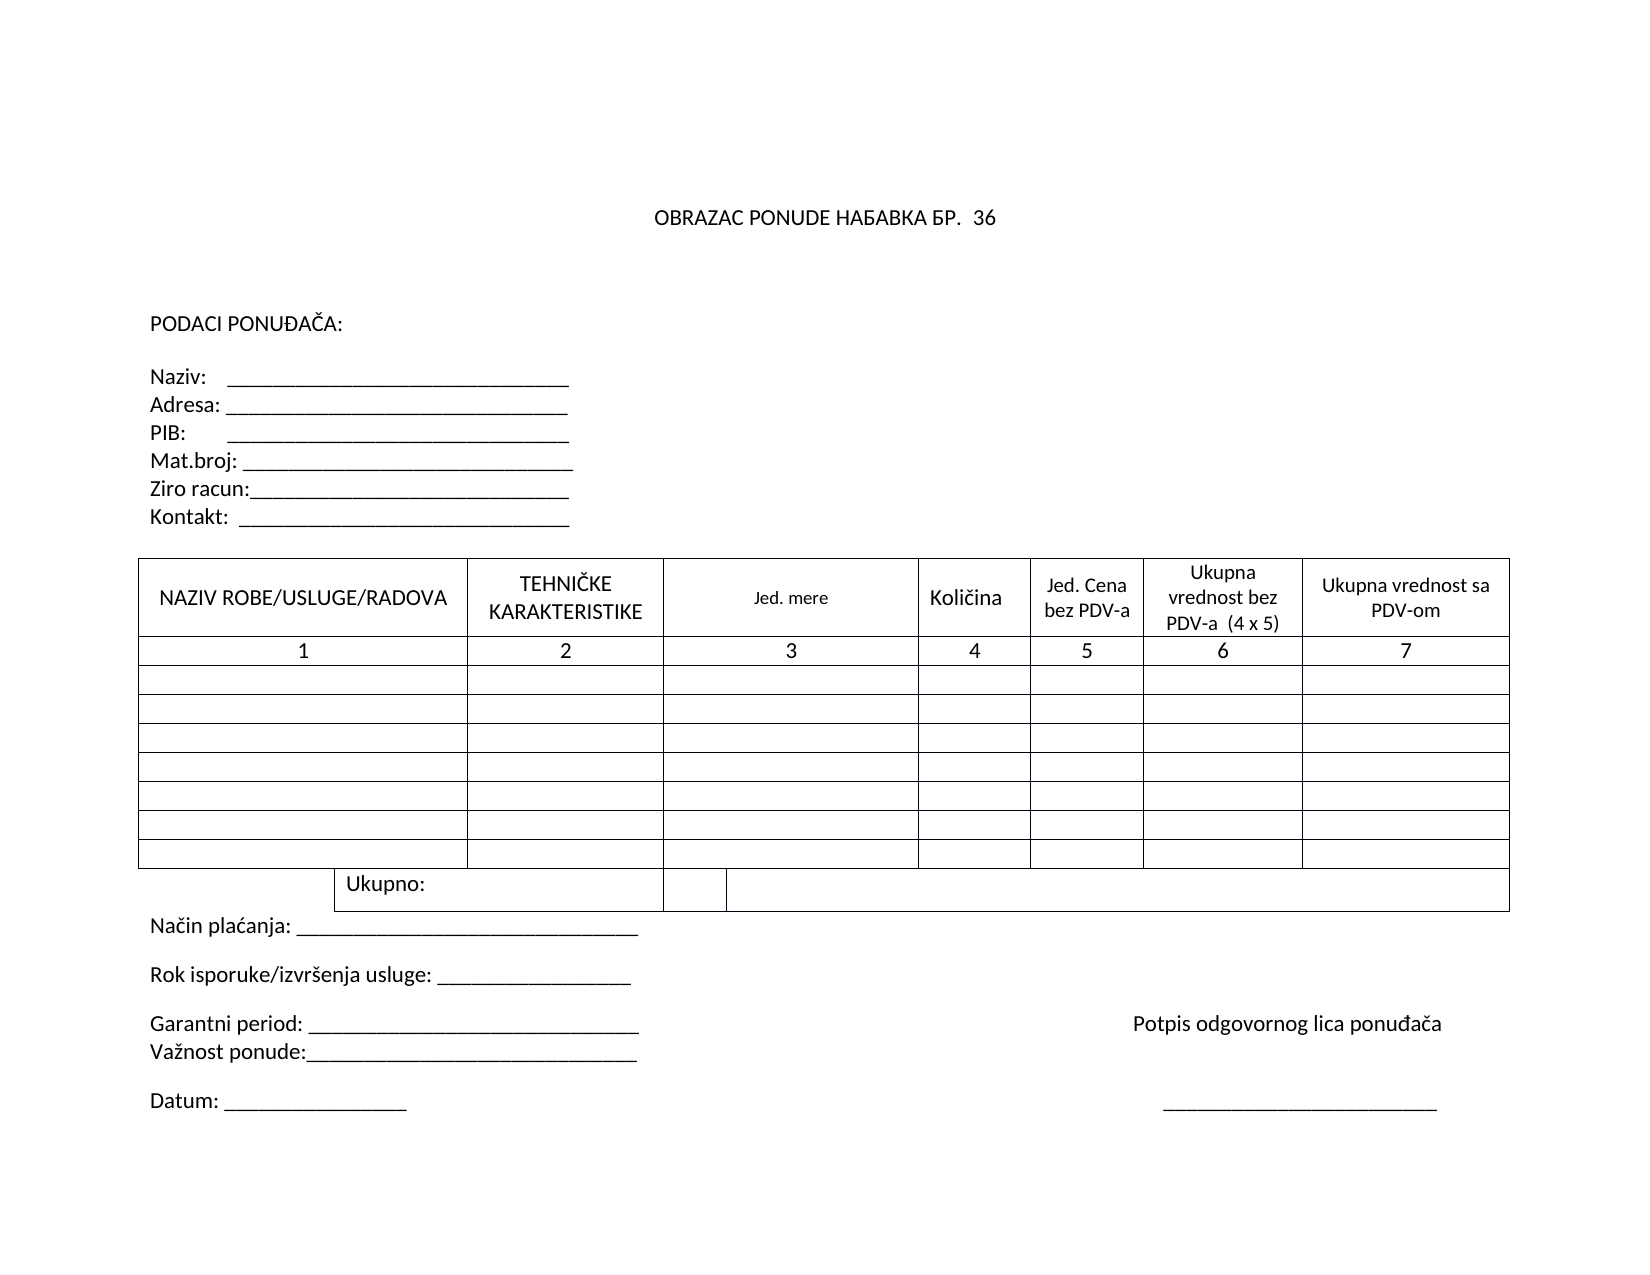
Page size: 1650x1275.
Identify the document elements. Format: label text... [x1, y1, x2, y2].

table_cell 6 [1144, 637, 1302, 664]
table_cell [468, 782, 663, 810]
table_cell [919, 811, 1030, 839]
table_cell 1 [139, 637, 467, 664]
table_cell [664, 753, 918, 781]
table_header NAZIV ROBE/USLUGE/RADOVA [139, 559, 467, 636]
text Način plaćanja: ______________________________ [150, 912, 1500, 940]
table_cell [1031, 782, 1143, 810]
table_cell [1144, 811, 1302, 839]
table_cell [468, 811, 663, 839]
table_cell [664, 869, 726, 911]
text Ziro racun:____________________________ [150, 474, 1500, 502]
table_cell [919, 782, 1030, 810]
table_cell [1303, 840, 1509, 868]
table_cell [1031, 811, 1143, 839]
table_cell [139, 724, 467, 752]
text OBRAZAC PONUDE НАБАВКА БР. 36 [150, 203, 1500, 231]
table_cell [139, 869, 334, 911]
table_cell [664, 666, 918, 694]
table_cell [468, 695, 663, 723]
table_cell [139, 753, 467, 781]
table_cell 7 [1303, 637, 1509, 664]
table_cell 2 [468, 637, 663, 664]
table_cell 4 [919, 637, 1030, 664]
table_cell [664, 782, 918, 810]
table_cell [1144, 840, 1302, 868]
table_cell [664, 811, 918, 839]
table_cell [1303, 724, 1509, 752]
table_header Jed. mere [664, 559, 918, 636]
table_cell 3 [664, 637, 918, 664]
table_cell [1031, 724, 1143, 752]
table_cell [664, 840, 918, 868]
table_header Jed. Cena bez PDV-a [1031, 559, 1143, 636]
table_cell [664, 695, 918, 723]
table_cell 5 [1031, 637, 1143, 664]
table_cell [919, 695, 1030, 723]
table_cell [919, 724, 1030, 752]
text PIB: ______________________________ [150, 418, 1500, 446]
table_cell [919, 753, 1030, 781]
table_cell [1031, 840, 1143, 868]
table_cell [1144, 724, 1302, 752]
table_cell [1144, 666, 1302, 694]
table_cell [664, 724, 918, 752]
text Kontakt: _____________________________ [150, 502, 1500, 530]
table_cell [919, 666, 1030, 694]
table_cell [139, 782, 467, 810]
table_header Ukupna vrednost sa PDV-om [1303, 559, 1509, 636]
table_cell [919, 840, 1030, 868]
table_cell [1144, 782, 1302, 810]
table_cell [1303, 666, 1509, 694]
table_cell [139, 811, 467, 839]
table_cell [1144, 695, 1302, 723]
text Adresa: ______________________________ [150, 390, 1500, 418]
table_cell [468, 666, 663, 694]
table_cell [1303, 811, 1509, 839]
table_cell Ukupno: [335, 869, 663, 911]
table_cell [1303, 753, 1509, 781]
table_cell [468, 753, 663, 781]
text PODACI PONUĐAČA: [150, 309, 1500, 337]
table_cell [1303, 695, 1509, 723]
text Rok isporuke/izvršenja usluge: _________________ [150, 961, 1500, 988]
table_cell [139, 840, 467, 868]
table_header TEHNIČKЕ KARAKTERISTIKE [468, 559, 663, 636]
table_cell [1031, 666, 1143, 694]
text Naziv: ______________________________ [150, 362, 1500, 390]
table_header Količina [919, 559, 1030, 636]
text Mat.broj: _____________________________ [150, 446, 1500, 474]
table_cell [468, 724, 663, 752]
text Datum: ________________ ________________________ [150, 1086, 1500, 1114]
table_cell [1144, 753, 1302, 781]
table_cell [139, 695, 467, 723]
table_header Ukupna vrednost bez PDV-a (4 x 5) [1144, 559, 1302, 636]
text Garantni period: _____________________________ Potpis odgovornog lica ponuđača Važnost ponude:_____________________________ [150, 1009, 1500, 1065]
table_cell [1303, 782, 1509, 810]
table_cell [1031, 753, 1143, 781]
table_cell [727, 869, 1509, 911]
table_cell [1031, 695, 1143, 723]
table_cell [468, 840, 663, 868]
table_cell [139, 666, 467, 694]
